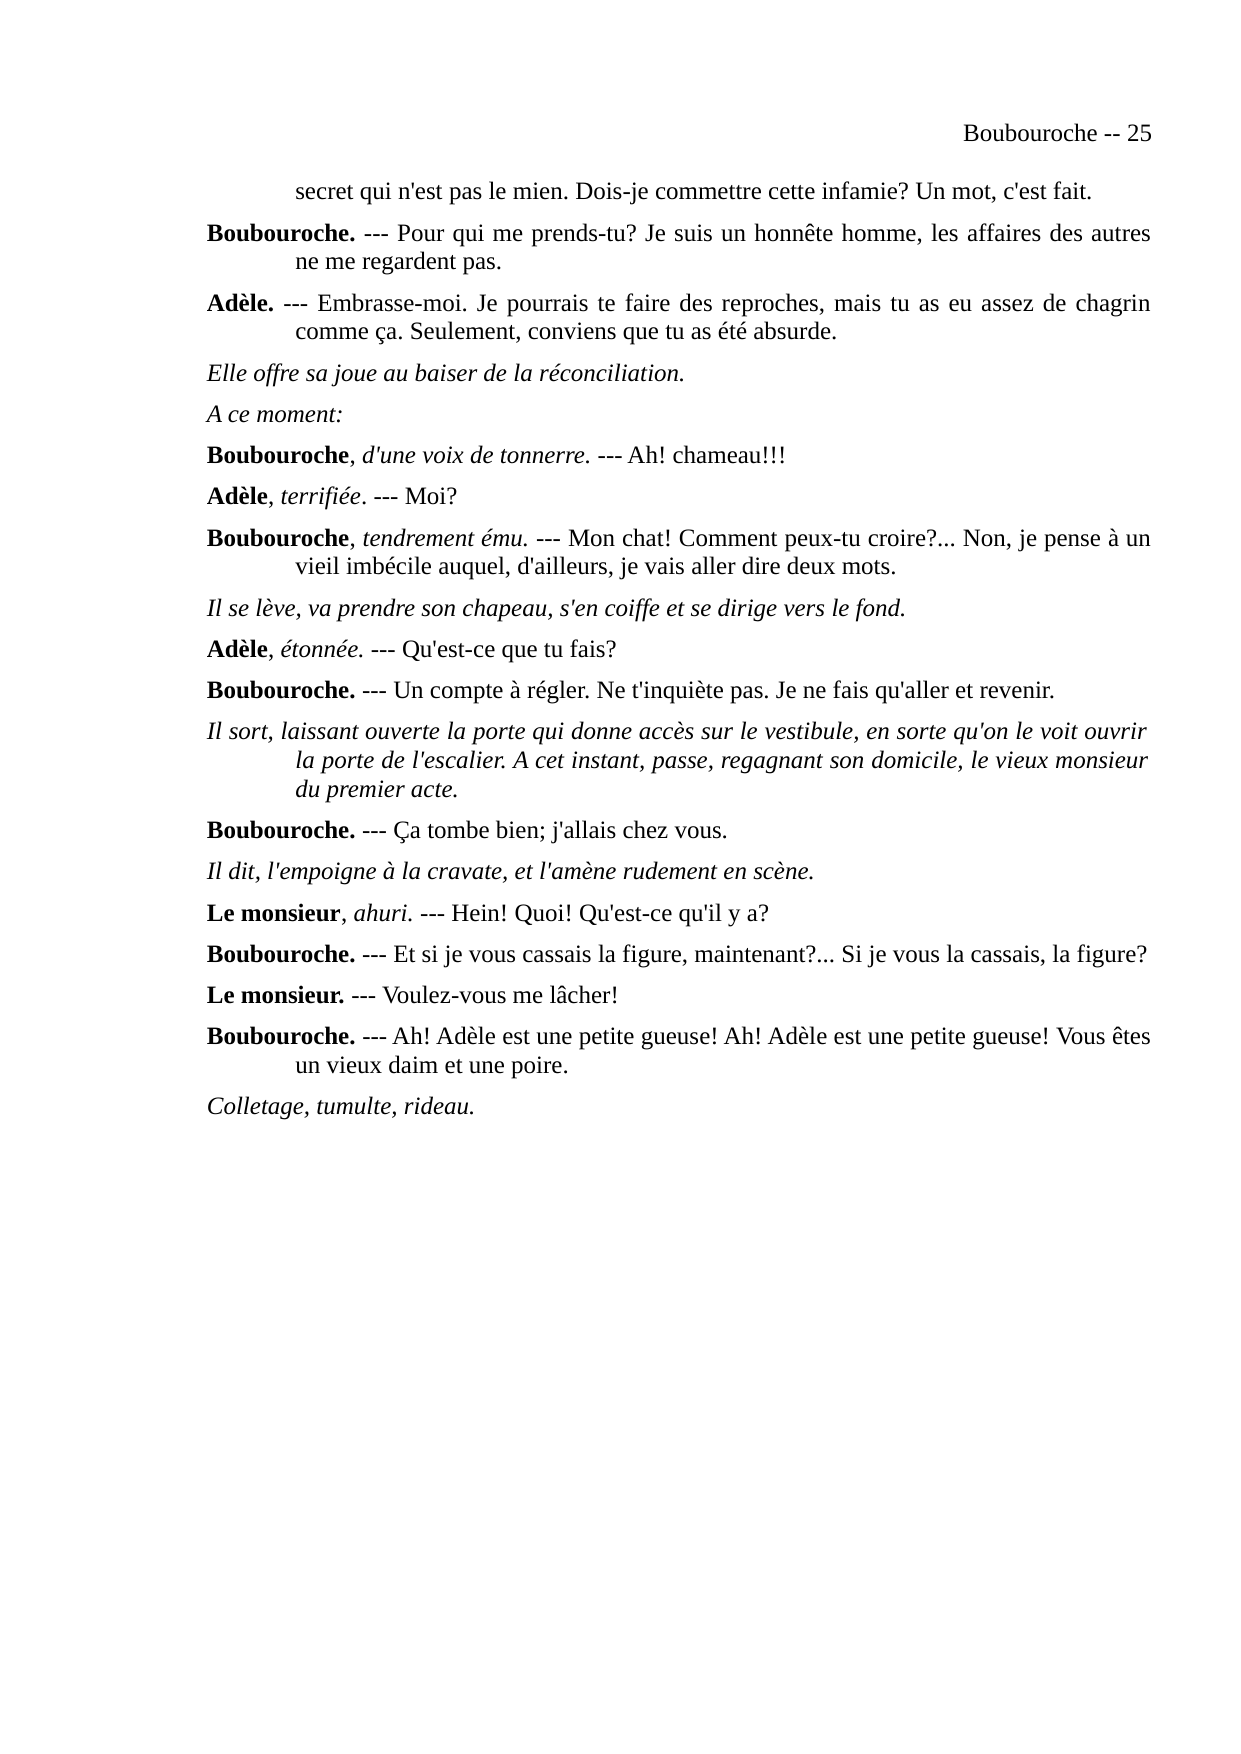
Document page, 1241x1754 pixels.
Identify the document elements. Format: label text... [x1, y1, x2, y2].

text Le monsieur. --- Voulez-vous me lâcher! [207, 980, 1152, 1009]
text Boubouroche. --- Pour qui me prends-tu? Je suis un honnête homme, les affaires des autres ne me regardent pas. [207, 218, 1152, 275]
text Il sort, laissant ouverte la porte qui donne accès sur le vestibule, en sorte qu'on le voit ouvrir la porte de l'escalier. A cet instant, passe, regagnant son domicile, le vieux monsieur du premier acte. [207, 716, 1152, 803]
text Adèle, étonnée. --- Qu'est-ce que tu fais? [207, 634, 1152, 663]
text Boubouroche. --- Ça tombe bien; j'allais chez vous. [207, 815, 1152, 844]
text Adèle. --- Embrasse-moi. Je pourrais te faire des reproches, mais tu as eu assez de chagrin comme ça. Seulement, conviens que tu as été absurde. [207, 288, 1152, 345]
text Boubouroche. --- Un compte à régler. Ne t'inquiète pas. Je ne fais qu'aller et revenir. [207, 675, 1152, 704]
text Boubouroche. --- Ah! Adèle est une petite gueuse! Ah! Adèle est une petite gueuse! Vous êtes un vieux daim et une poire. [207, 1021, 1152, 1079]
text Adèle, terrifiée. --- Moi? [207, 481, 1152, 510]
text Boubouroche. --- Et si je vous cassais la figure, maintenant?... Si je vous la cassais, la figure? [207, 939, 1152, 968]
text Colletage, tumulte, rideau. [207, 1091, 1152, 1120]
text Le monsieur, ahuri. --- Hein! Quoi! Qu'est-ce qu'il y a? [207, 898, 1152, 926]
text Il dit, l'empoigne à la cravate, et l'amène rudement en scène. [207, 856, 1152, 885]
text secret qui n'est pas le mien. Dois-je commettre cette infamie? Un mot, c'est fait. [207, 176, 1152, 205]
text Il se lève, va prendre son chapeau, s'en coiffe et se dirige vers le fond. [207, 593, 1152, 621]
text Boubouroche, d'une voix de tonnerre. --- Ah! chameau!!! [207, 440, 1152, 469]
text A ce moment: [207, 399, 1152, 428]
text Elle offre sa joue au baiser de la réconciliation. [207, 358, 1152, 386]
text Boubouroche, tendrement ému. --- Mon chat! Comment peux-tu croire?... Non, je pense à un vieil imbécile auquel, d'ailleurs, je vais aller dire deux mots. [207, 523, 1152, 580]
